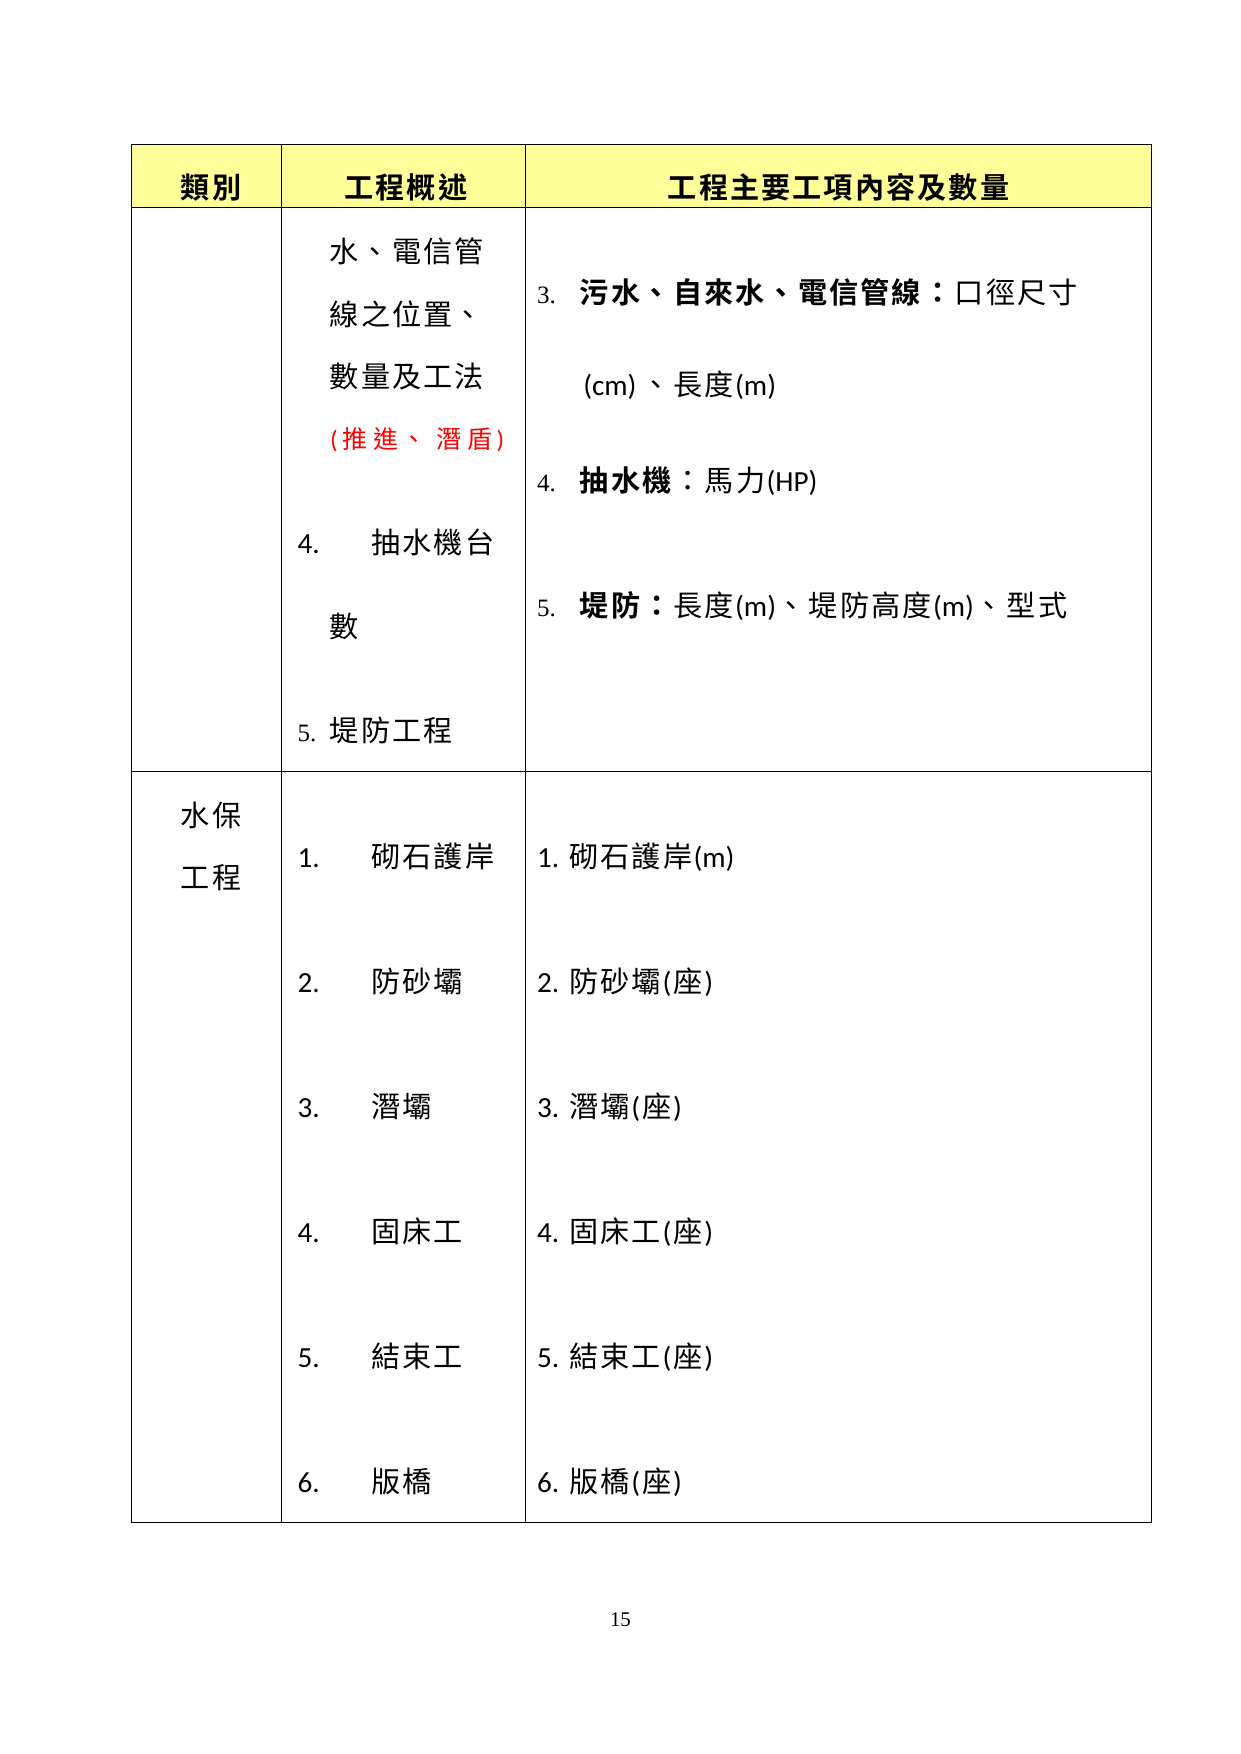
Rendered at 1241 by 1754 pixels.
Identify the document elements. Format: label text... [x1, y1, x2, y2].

table_cell 水保 工程 [132, 772, 281, 1522]
table_header 工程概述 [282, 145, 525, 207]
table_cell 水壩：結構型式、使用材料、高度(m)、頂部寬度(m)、底部寬度(m) 海底取排水管：口徑尺寸(m)、長度(m)、深度(m) 污水、自來水、電信管線：口徑尺寸(cm)、長度(m) 抽水機：馬力(HP) 堤防：長度(m)、堤防高度(m)、型式 [526, 208, 1151, 771]
table_header 工程主要工項內容及數量 [526, 145, 1151, 207]
table_cell 砌石護岸(m) 防砂壩(座) 潛壩(座) 固床工(座) 結束工(座) 版橋(座) 消能塊(座) [526, 772, 1151, 1522]
table_cell 砌石護岸 防砂壩 潛壩 固床工 結束工 版橋 消能塊 [282, 772, 525, 1522]
table_cell [132, 208, 281, 771]
table_header 類別 [132, 145, 281, 207]
table_cell 水壩數量(座) 海底取排水管工程 污水、自來水、電信管線之位置、數量及工法(推進、潛盾) 抽水機台數 堤防工程 [282, 208, 525, 771]
